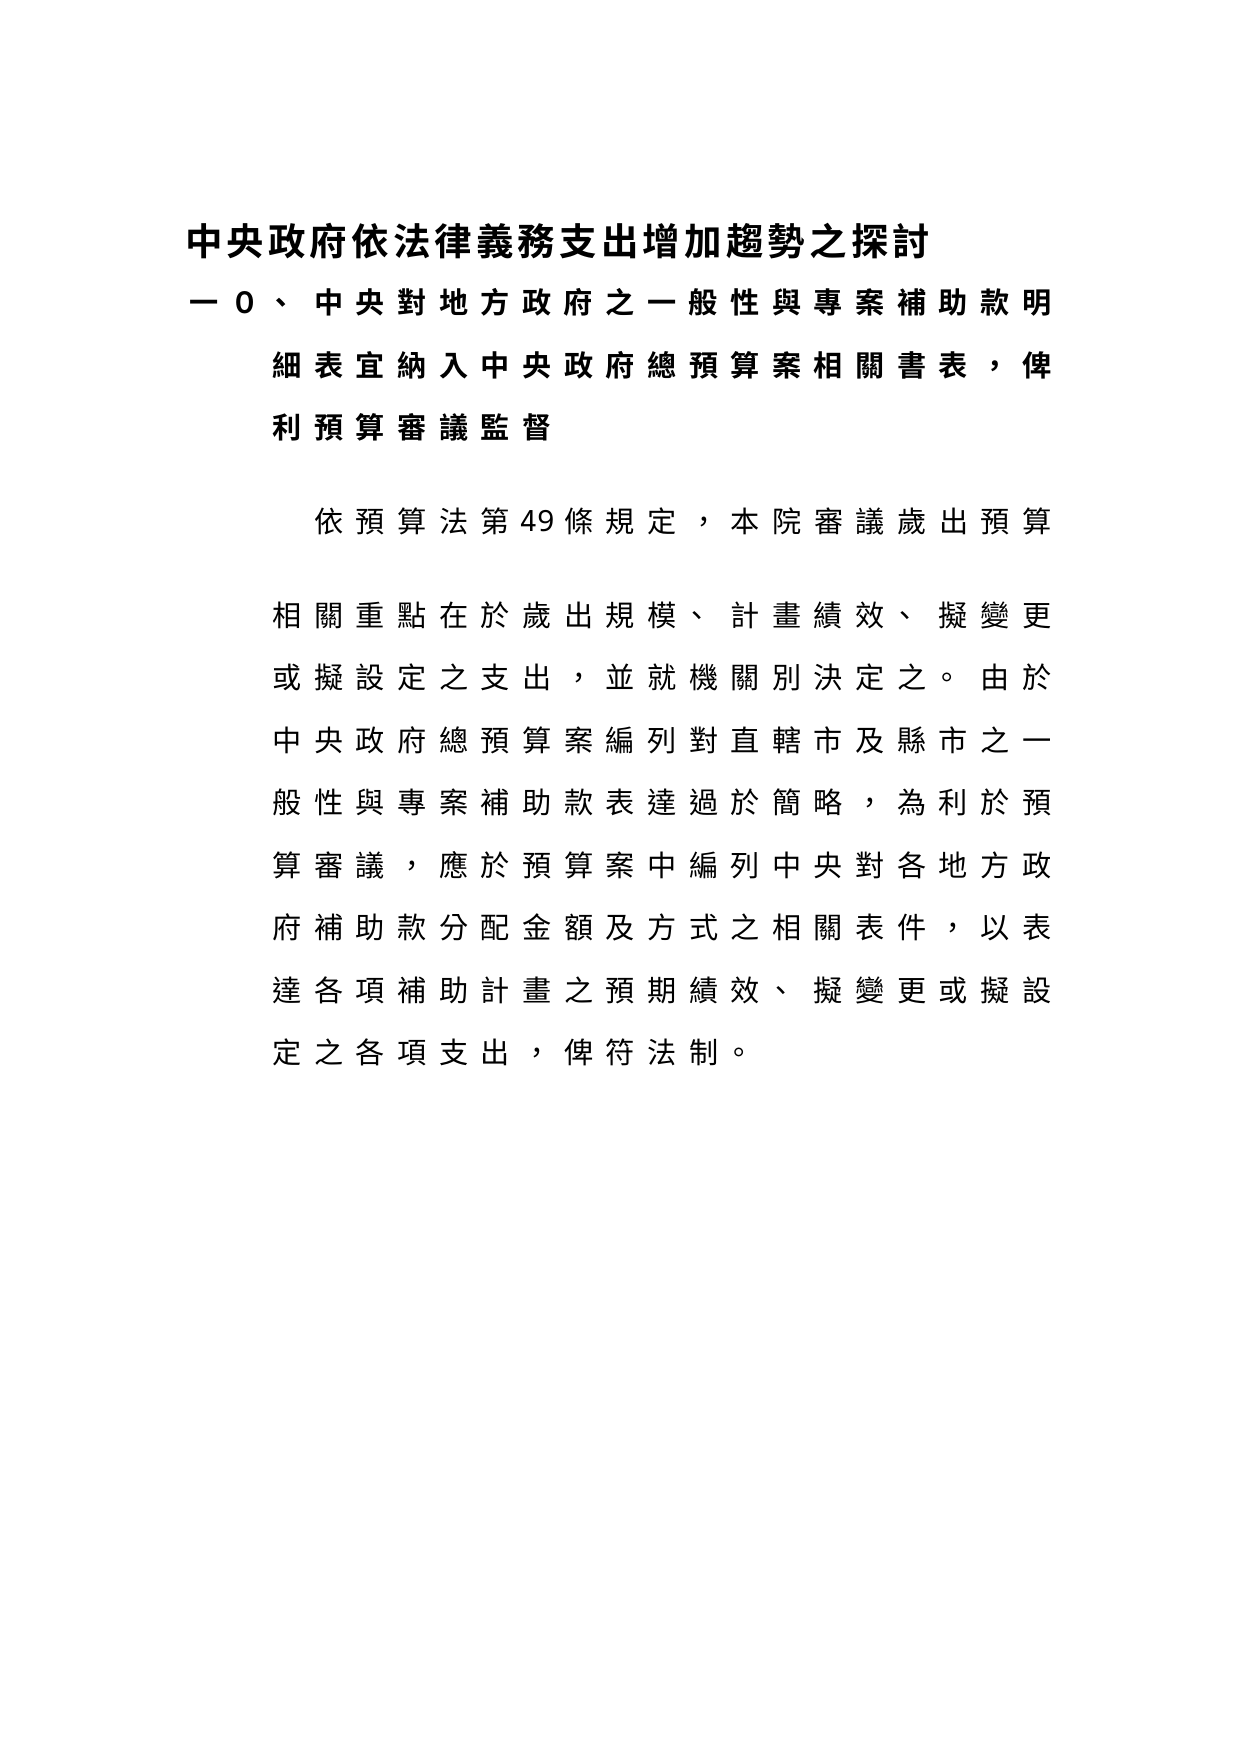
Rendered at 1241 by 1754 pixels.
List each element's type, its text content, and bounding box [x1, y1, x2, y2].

text 一０、中央對地方政府之一般性與專案補助款明細表宜納入中央政府總預算案相關書表，俾利預算審議監督 [183, 259, 1058, 447]
text 中央政府依法律義務支出增加趨勢之探討 [183, 197, 1058, 259]
text 依預算法第49條規定，本院審議歲出預算相關重點在於歲出規模、計畫績效、擬變更或擬設定之支出，並就機關別決定之。由於中央政府總預算案編列對直轄市及縣市之一般性與專案補助款表達過於簡略，為利於預算審議，應於預算案中編列中央對各地方政府補助款分配金額及方式之相關表件，以表達各項補助計畫之預期績效、擬變更或擬設定之各項支出，俾符法制。 [242, 447, 1058, 1072]
